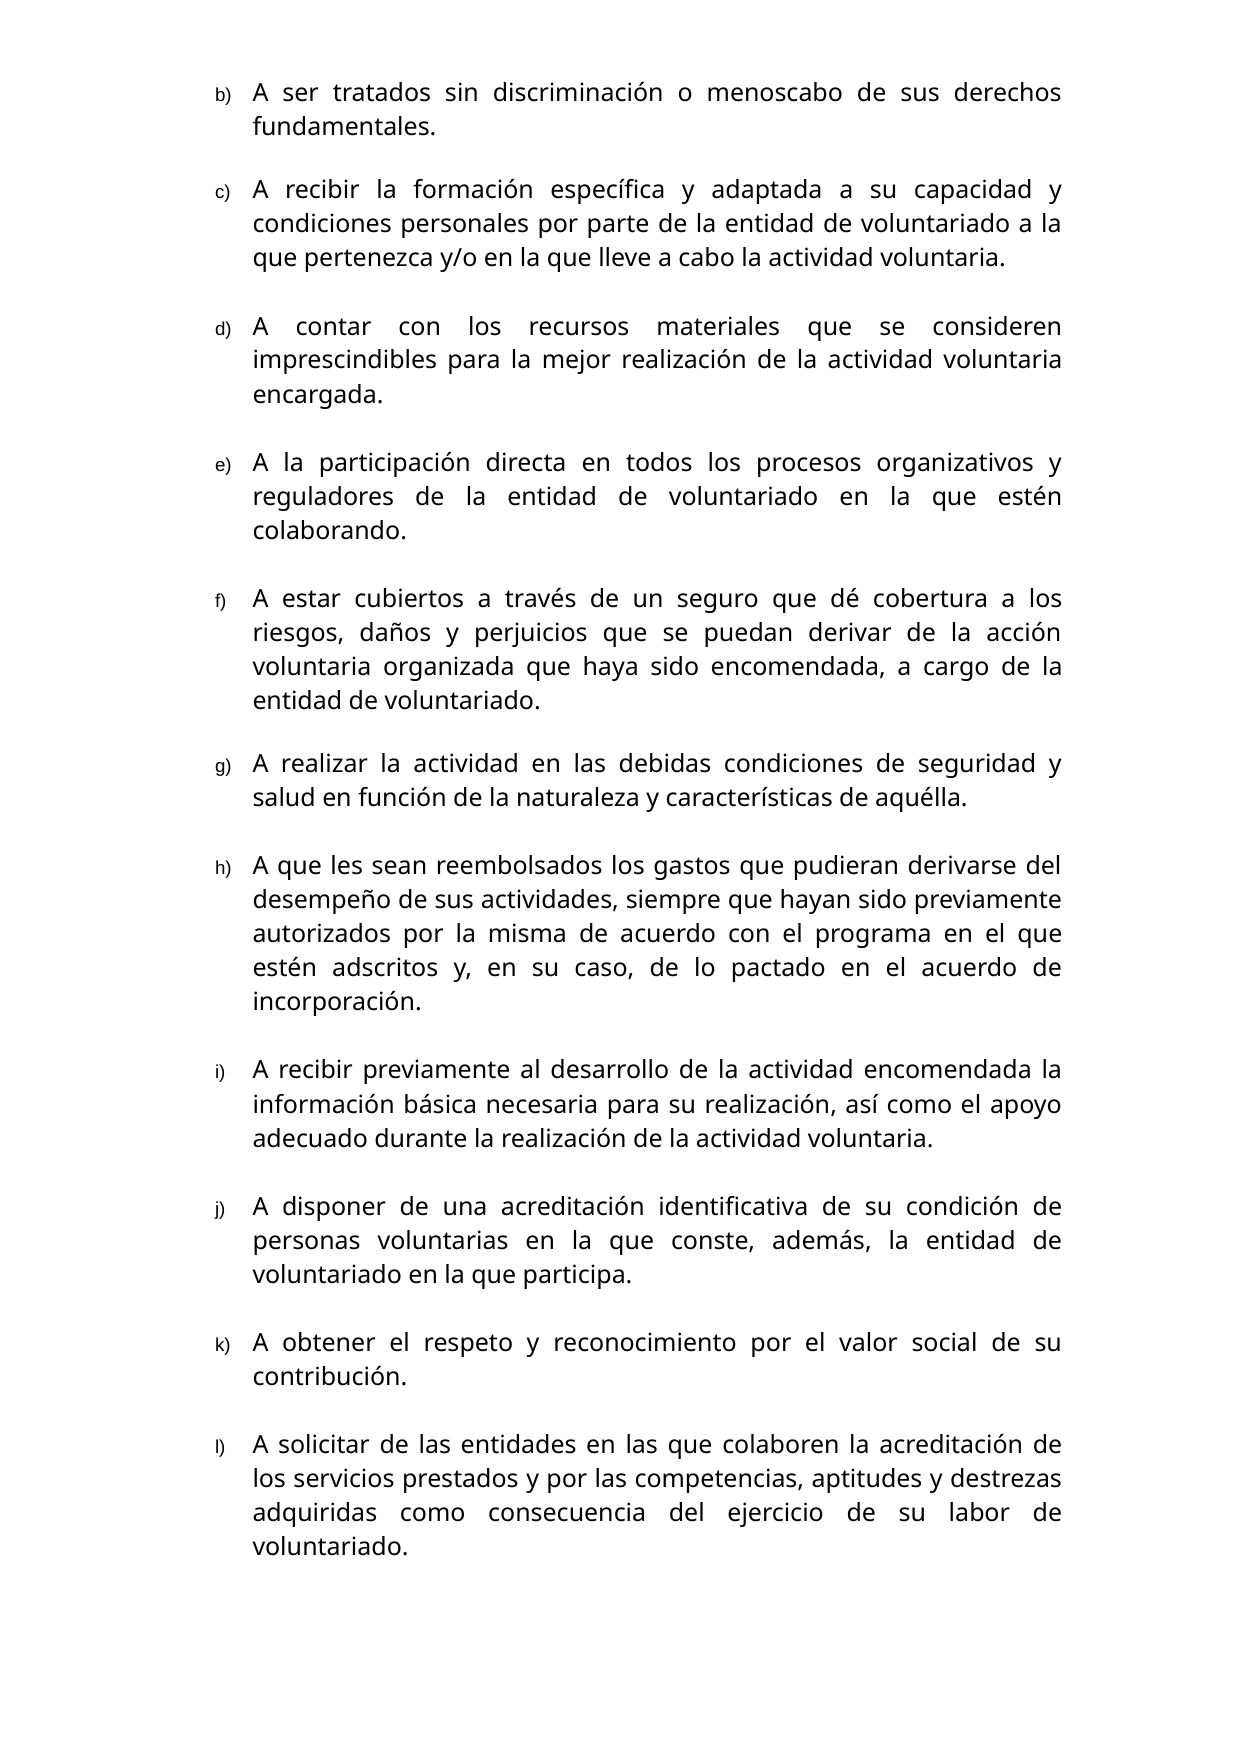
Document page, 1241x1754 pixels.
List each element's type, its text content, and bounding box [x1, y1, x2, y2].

list A la participación directa en todos los procesos organizativos y reguladores de la entidad de voluntariado en la que estén colaborando. [215, 444, 1063, 547]
list A ser tratados sin discriminación o menoscabo de sus derechos fundamentales. [215, 75, 1063, 143]
list A obtener el respeto y reconocimiento por el valor social de su contribución. [215, 1325, 1063, 1393]
list A solicitar de las entidades en las que colaboren la acreditación de los servicios prestados y por las competencias, aptitudes y destrezas adquiridas como consecuencia del ejercicio de su labor de voluntariado. [215, 1427, 1063, 1563]
list A estar cubiertos a través de un seguro que dé cobertura a los riesgos, daños y perjuicios que se puedan derivar de la acción voluntaria organizada que haya sido encomendada, a cargo de la entidad de voluntariado. [215, 581, 1063, 717]
list A contar con los recursos materiales que se consideren imprescindibles para la mejor realización de la actividad voluntaria encargada. [215, 308, 1063, 410]
list A disponer de una acreditación identificativa de su condición de personas voluntarias en la que conste, además, la entidad de voluntariado en la que participa. [215, 1188, 1063, 1291]
list A realizar la actividad en las debidas condiciones de seguridad y salud en función de la naturaleza y características de aquélla. [215, 746, 1063, 814]
list A recibir la formación específica y adaptada a su capacidad y condiciones personales por parte de la entidad de voluntariado a la que pertenezca y/o en la que lleve a cabo la actividad voluntaria. [215, 172, 1063, 274]
list A recibir previamente al desarrollo de la actividad encomendada la información básica necesaria para su realización, así como el apoyo adecuado durante la realización de la actividad voluntaria. [215, 1052, 1063, 1154]
list A que les sean reembolsados los gastos que pudieran derivarse del desempeño de sus actividades, siempre que hayan sido previamente autorizados por la misma de acuerdo con el programa en el que estén adscritos y, en su caso, de lo pactado en el acuerdo de incorporación. [215, 848, 1063, 1018]
